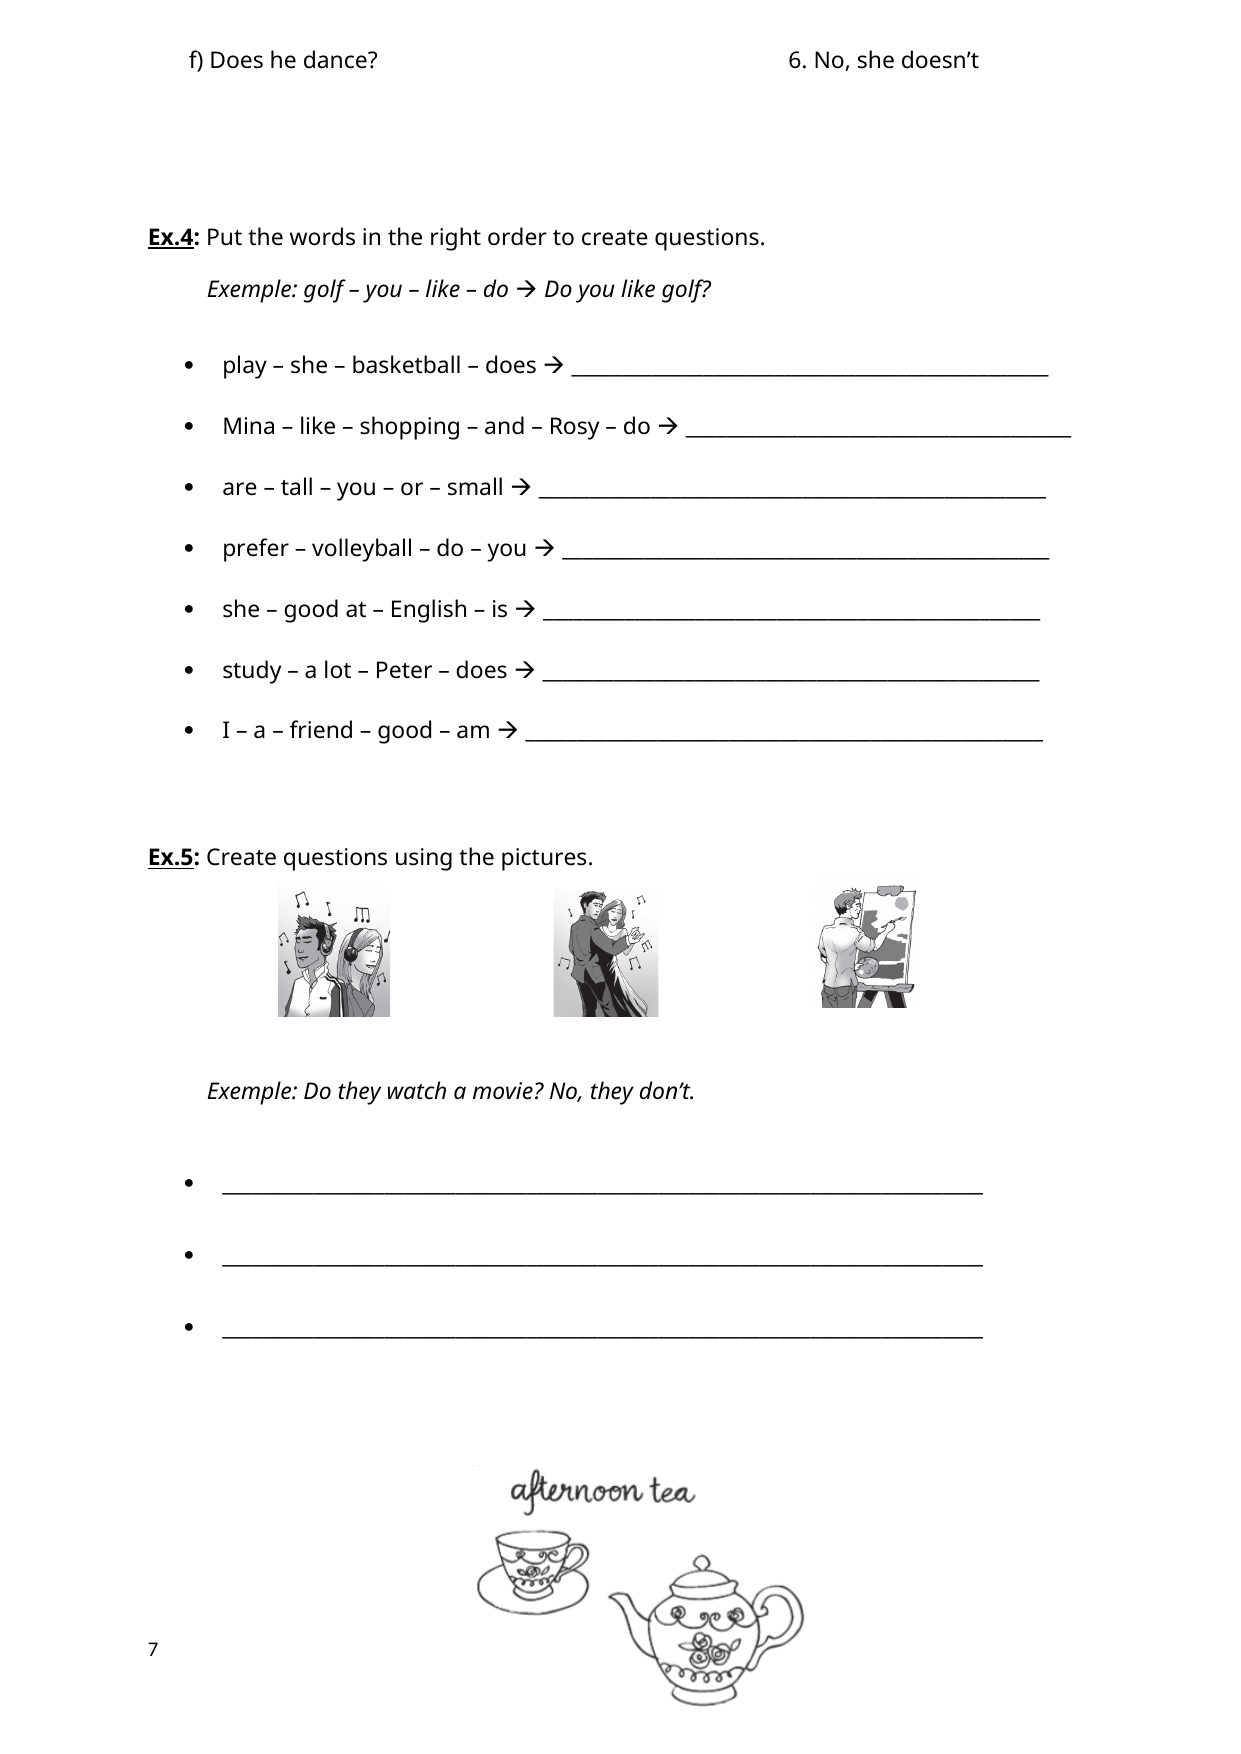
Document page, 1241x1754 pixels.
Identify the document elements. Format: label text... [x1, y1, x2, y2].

list prefer – volleyball – do – you  ________________________________________________ [185, 532, 1093, 563]
text Exemple: Do they watch a movie? No, they don’t. [207, 1075, 1093, 1106]
text Exemple: golf – you – like – do  Do you like golf? [207, 273, 1093, 304]
list ___________________________________________________________________________ [185, 1311, 1093, 1342]
list are – tall – you – or – small  __________________________________________________ [185, 471, 1093, 502]
list I – a – friend – good – am  ___________________________________________________ [185, 714, 1093, 746]
table_cell [487, 44, 777, 115]
table_cell f) Does he dance? [177, 44, 487, 115]
table_cell 6. No, she doesn’t [777, 44, 1092, 115]
text Ex.5: Create questions using the pictures. [148, 841, 1093, 872]
list play – she – basketball – does  _______________________________________________ [185, 349, 1093, 380]
list ___________________________________________________________________________ [185, 1239, 1093, 1270]
list she – good at – English – is  _________________________________________________ [185, 593, 1093, 624]
list Mina – like – shopping – and – Rosy – do  ______________________________________ [185, 410, 1093, 441]
list ___________________________________________________________________________ [185, 1167, 1093, 1198]
text Ex.4: Put the words in the right order to create questions. [148, 220, 1093, 252]
list study – a lot – Peter – does  _________________________________________________ [185, 653, 1093, 685]
